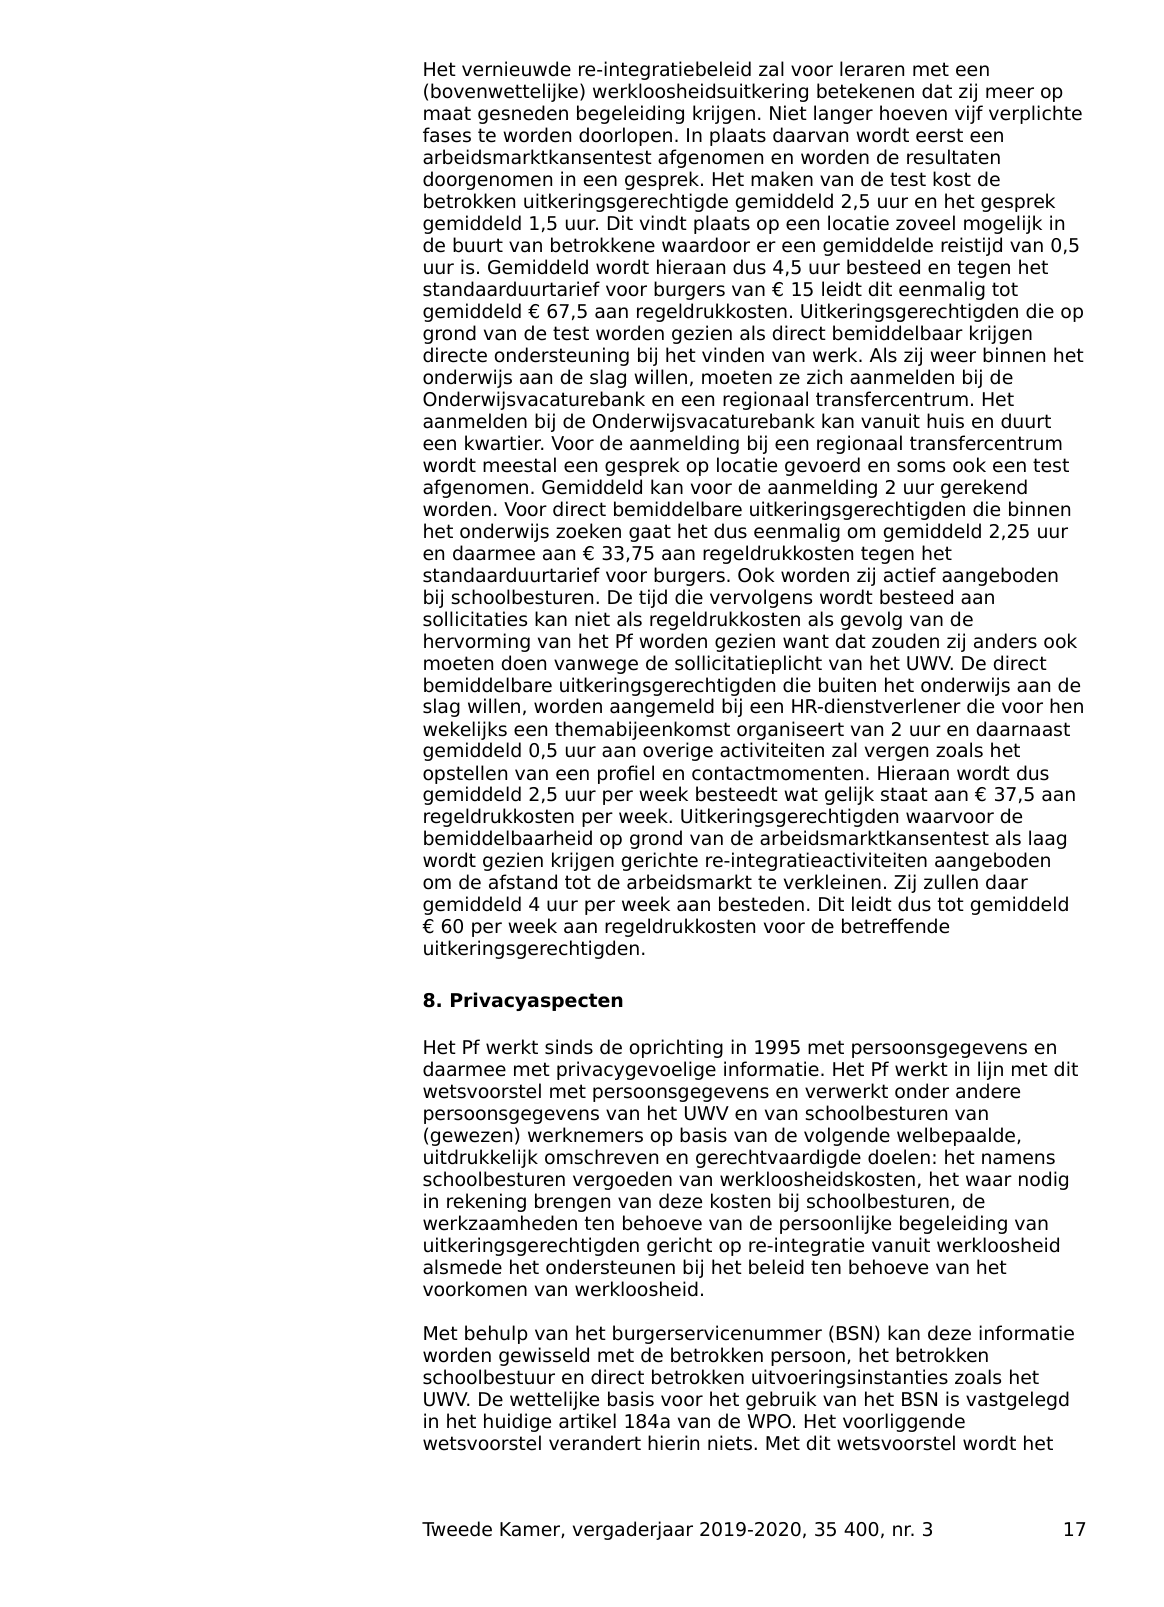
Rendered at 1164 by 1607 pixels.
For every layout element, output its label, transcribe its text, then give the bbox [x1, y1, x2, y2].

text Het Pf werkt sinds de oprichting in 1995 met persoonsgegevens en daarmee met privacygevoelige informatie. Het Pf werkt in lijn met dit wetsvoorstel met persoonsgegevens en verwerkt onder andere persoonsgegevens van het UWV en van schoolbesturen van (gewezen) werknemers op basis van de volgende welbepaalde, uitdrukkelijk omschreven en gerechtvaardigde doelen: het namens schoolbesturen vergoeden van werkloosheidskosten, het waar nodig in rekening brengen van deze kosten bij schoolbesturen, de werkzaamheden ten behoeve van de persoonlijke begeleiding van uitkeringsgerechtigden gericht op re-integratie vanuit werkloosheid alsmede het ondersteunen bij het beleid ten behoeve van het voorkomen van werkloosheid. [422, 1037, 1087, 1301]
text Het vernieuwde re-integratiebeleid zal voor leraren met een (bovenwettelijke) werkloosheidsuitkering betekenen dat zij meer op maat gesneden begeleiding krijgen. Niet langer hoeven vijf verplichte fases te worden doorlopen. In plaats daarvan wordt eerst een arbeidsmarktkansentest afgenomen en worden de resultaten doorgenomen in een gesprek. Het maken van de test kost de betrokken uitkeringsgerechtigde gemiddeld 2,5 uur en het gesprek gemiddeld 1,5 uur. Dit vindt plaats op een locatie zoveel mogelijk in de buurt van betrokkene waardoor er een gemiddelde reistijd van 0,5 uur is. Gemiddeld wordt hieraan dus 4,5 uur besteed en tegen het standaarduurtarief voor burgers van € 15 leidt dit eenmalig tot gemiddeld € 67,5 aan regeldrukkosten. Uitkeringsgerechtigden die op grond van de test worden gezien als direct bemiddelbaar krijgen directe ondersteuning bij het vinden van werk. Als zij weer binnen het onderwijs aan de slag willen, moeten ze zich aanmelden bij de Onderwijsvacaturebank en een regionaal transfercentrum. Het aanmelden bij de Onderwijsvacaturebank kan vanuit huis en duurt een kwartier. Voor de aanmelding bij een regionaal transfercentrum wordt meestal een gesprek op locatie gevoerd en soms ook een test afgenomen. Gemiddeld kan voor de aanmelding 2 uur gerekend worden. Voor direct bemiddelbare uitkeringsgerechtigden die binnen het onderwijs zoeken gaat het dus eenmalig om gemiddeld 2,25 uur en daarmee aan € 33,75 aan regeldrukkosten tegen het standaarduurtarief voor burgers. Ook worden zij actief aangeboden bij schoolbesturen. De tijd die vervolgens wordt besteed aan sollicitaties kan niet als regeldrukkosten als gevolg van de hervorming van het Pf worden gezien want dat zouden zij anders ook moeten doen vanwege de sollicitatieplicht van het UWV. De direct bemiddelbare uitkeringsgerechtigden die buiten het onderwijs aan de slag willen, worden aangemeld bij een HR-dienstverlener die voor hen wekelijks een themabijeenkomst organiseert van 2 uur en daarnaast gemiddeld 0,5 uur aan overige activiteiten zal vergen zoals het opstellen van een profiel en contactmomenten. Hieraan wordt dus gemiddeld 2,5 uur per week besteedt wat gelijk staat aan € 37,5 aan regeldrukkosten per week. Uitkeringsgerechtigden waarvoor de bemiddelbaarheid op grond van de arbeidsmarktkansentest als laag wordt gezien krijgen gerichte re-integratieactiviteiten aangeboden om de afstand tot de arbeidsmarkt te verkleinen. Zij zullen daar gemiddeld 4 uur per week aan besteden. Dit leidt dus tot gemiddeld € 60 per week aan regeldrukkosten voor de betreffende uitkeringsgerechtigden. [422, 59, 1087, 960]
subtitle 8. Privacyaspecten [422, 990, 1087, 1012]
text Met behulp van het burgerservicenummer (BSN) kan deze informatie worden gewisseld met de betrokken persoon, het betrokken schoolbestuur en direct betrokken uitvoeringsinstanties zoals het UWV. De wettelijke basis voor het gebruik van het BSN is vastgelegd in het huidige artikel 184a van de WPO. Het voorliggende wetsvoorstel verandert hierin niets. Met dit wetsvoorstel wordt het [422, 1323, 1087, 1455]
